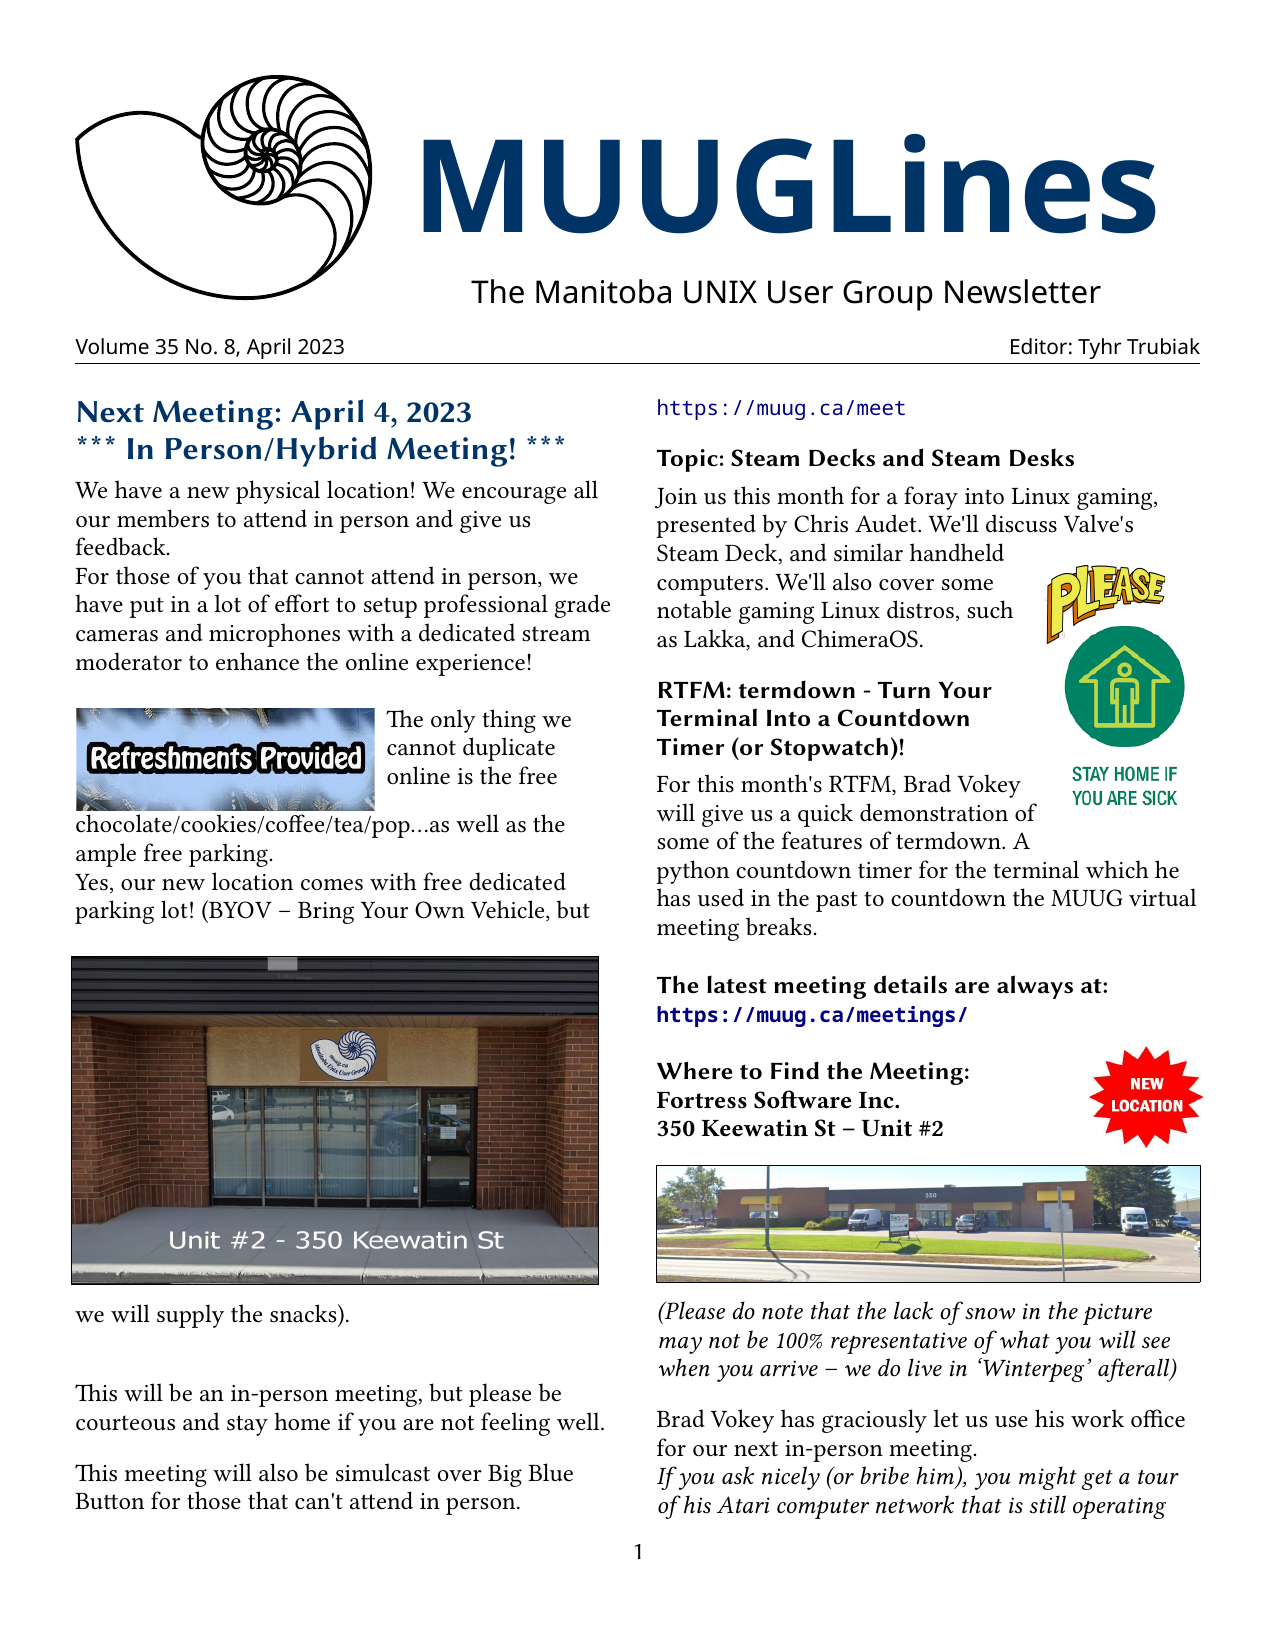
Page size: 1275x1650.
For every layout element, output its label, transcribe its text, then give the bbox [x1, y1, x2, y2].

subtitle RTFM: termdown - Turn Your Terminal Into a Countdown Timer (or Stopwatch)! [656, 676, 1053, 761]
picture [1043, 565, 1197, 821]
text [221, 94, 250, 137]
text This meeting will also be simulcast over Big Blue Button for those that can't attend in person. [75, 1459, 619, 1516]
picture [76, 708, 375, 811]
picture [657, 1166, 1200, 1282]
text [280, 94, 312, 131]
text [234, 94, 257, 131]
text [299, 165, 362, 233]
subtitle Topic: Steam Decks and Steam Desks [656, 444, 1200, 473]
text Join us this month for a foray into Linux gaming, presented by Chris Audet. We'll discuss Valve's Steam Deck, and similar handheld computers. We'll also cover some notable gaming Linux distros, such as Lakka, and ChimeraOS. [656, 482, 1200, 653]
text [303, 146, 368, 193]
subtitle Next Meeting: April 4, 2023 *** In Person/Hybrid Meeting! *** [75, 393, 619, 467]
picture [72, 957, 598, 1284]
text Brad Vokey has graciously let us use his work office for our next in-person meeting. If you ask nicely (or bribe him), you might get a tour of his Atari computer network that is still operating [656, 1405, 1200, 1519]
text We have a new physical location! We encourage all our members to attend in person and give us feedback. For those of you that cannot attend in person, we have put in a lot of effort to setup professional grade cameras and microphones with a dedicated stream moderator to enhance the online experience! The only thing we cannot duplicate online is the free chocolate/cookies/coffee/tea/pop...as well as the ample free parking. Yes, our new location comes with free dedicated parking lot! (BYOV – Bring Your Own Vehicle, but we will supply the snacks). [75, 476, 619, 1357]
text [75, 150, 147, 270]
text The Manitoba UNIX User Group Newsletter [75, 270, 1200, 313]
subtitle The latest meeting details are always at: https://muug.ca/meetings/ Where to Find the Meeting: [656, 972, 1200, 1086]
text [75, 94, 223, 137]
text For this month's RTFM, Brad Vokey will give us a quick demonstration of some of the features of termdown. A python countdown timer for the terminal which he has used in the past to countdown the MUUG virtual meeting breaks. [656, 770, 1200, 942]
text Volume 35 No. 8, April 2023 Editor: Tyhr Trubiak [75, 332, 1200, 363]
text [292, 182, 350, 264]
text [301, 130, 367, 163]
picture [1088, 1041, 1204, 1151]
text [249, 94, 267, 127]
text MUUGLines [330, 94, 1200, 270]
text [290, 98, 348, 138]
text [80, 115, 333, 270]
text https://muug.ca/meet [656, 393, 1200, 422]
text (Please do note that the lack of snow in the picture may not be 100% representative of what you will see when you arrive – we do live in ‘Winterpeg’ afterall) [656, 1283, 1200, 1383]
text [210, 109, 246, 150]
text [266, 94, 282, 128]
text Fortress Software Inc. 350 Keewatin St – Unit #2 [656, 1086, 1088, 1143]
text [298, 114, 360, 146]
text This will be an in-person meeting, but please be courteous and stay home if you are not feeling well. [75, 1379, 619, 1436]
